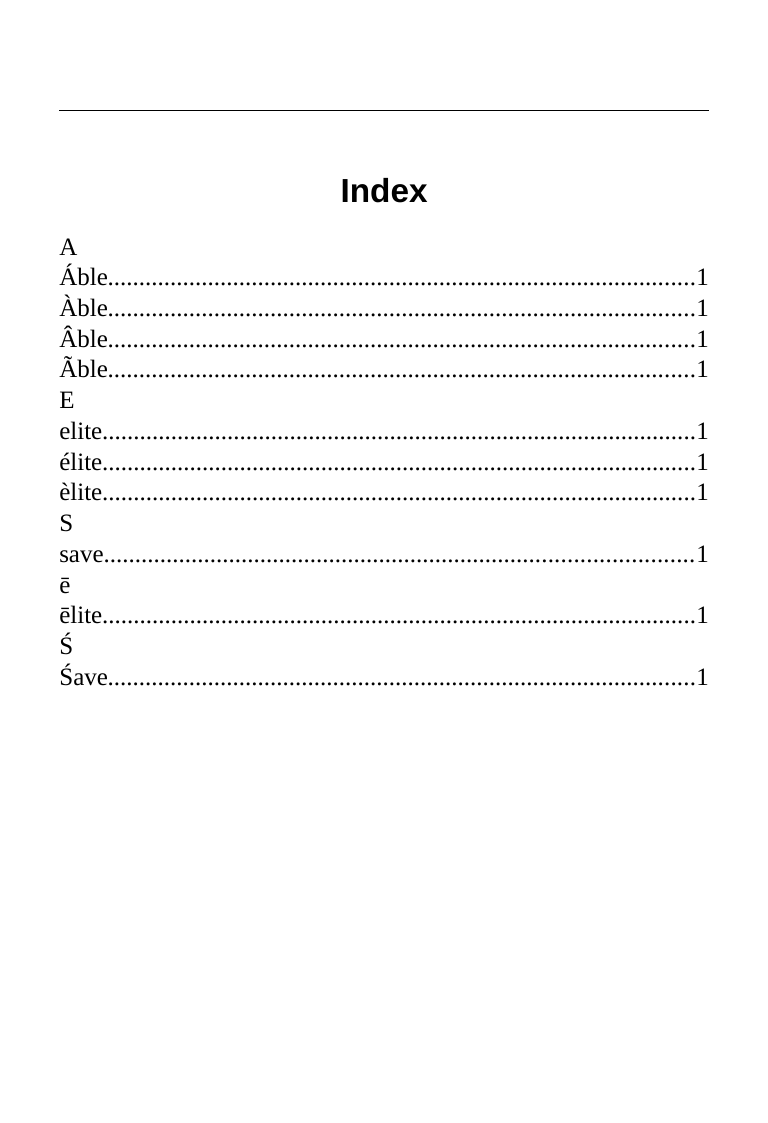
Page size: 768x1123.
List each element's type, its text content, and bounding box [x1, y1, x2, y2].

text S [59, 507, 709, 538]
text A [59, 230, 709, 261]
text ē [59, 568, 709, 599]
text elite 1 [59, 415, 709, 446]
text èlite 1 [59, 476, 709, 507]
text Àble 1 [59, 292, 709, 323]
text E [59, 384, 709, 415]
text ēlite 1 [59, 599, 709, 630]
text Ś [59, 630, 709, 661]
text Ãble 1 [59, 353, 709, 384]
text save 1 [59, 538, 709, 568]
text Âble 1 [59, 323, 709, 353]
text élite 1 [59, 446, 709, 476]
text Śave 1 [59, 661, 709, 691]
subtitle Index [59, 171, 709, 209]
text Áble 1 [59, 261, 709, 292]
